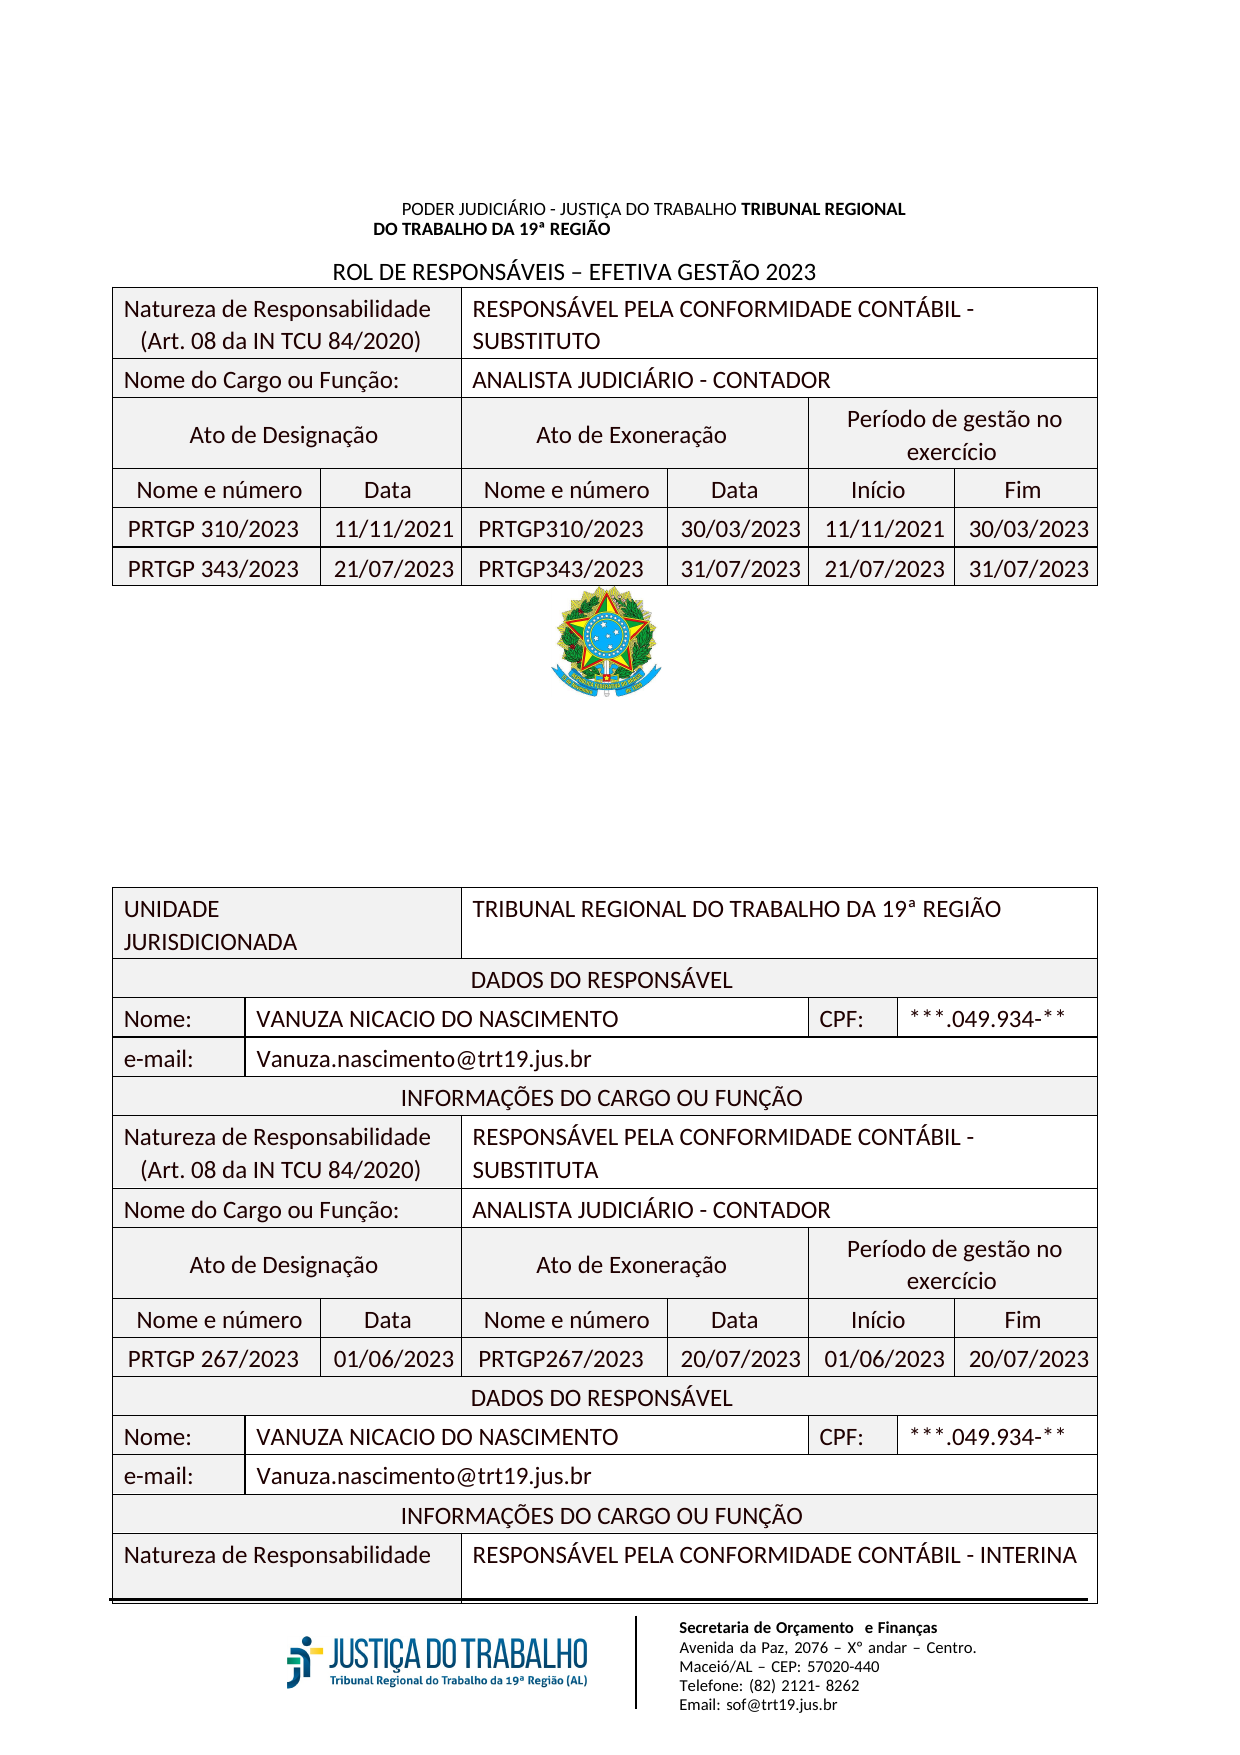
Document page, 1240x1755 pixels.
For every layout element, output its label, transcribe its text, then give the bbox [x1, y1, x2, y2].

table_cell RESPONSÁVEL PELA CONFORMIDADE CONTÁBIL - INTERINA [462, 1534, 1097, 1603]
table_cell Natureza de Responsabilidade (Art. 08 da IN TCU 84/2020) [113, 288, 461, 358]
table_cell VANUZA NICACIO DO NASCIMENTO [246, 998, 808, 1036]
table_cell 20/07/2023 [955, 1338, 1097, 1376]
table_cell 11/11/2021 [321, 508, 461, 546]
table_cell ***.049.934-** [898, 1416, 1097, 1454]
table_cell RESPONSÁVEL PELA CONFORMIDADE CONTÁBIL - SUBSTITUTA [462, 1116, 1097, 1187]
table_cell PRTGP267/2023 [462, 1338, 667, 1376]
table_cell Nome do Cargo ou Função: [113, 1189, 461, 1227]
table_cell Período de gestão no exercício [809, 1228, 1097, 1298]
table_cell Vanuza.nascimento@trt19.jus.br [246, 1038, 1097, 1076]
table_header TRIBUNAL REGIONAL DO TRABALHO DA 19ª REGIÃO [462, 888, 1097, 958]
table_cell CPF: [809, 998, 897, 1036]
table_cell 20/07/2023 [668, 1338, 808, 1376]
table_cell ANALISTA JUDICIÁRIO - CONTADOR [462, 1189, 1097, 1227]
table_cell DADOS DO RESPONSÁVEL [113, 1377, 1097, 1415]
table_cell VANUZA NICACIO DO NASCIMENTO [246, 1416, 808, 1454]
table_cell Natureza de Responsabilidade (Art. 08 da IN TCU 84/2020) [113, 1116, 461, 1187]
table_cell RESPONSÁVEL PELA CONFORMIDADE CONTÁBIL - SUBSTITUTO [462, 288, 1097, 358]
table_cell 30/03/2023 [668, 508, 808, 546]
table_cell Início [809, 1299, 954, 1337]
table_header UNIDADE JURISDICIONADA [113, 888, 461, 958]
table_cell Ato de Exoneração [462, 398, 808, 468]
table_cell PRTGP 267/2023 [113, 1338, 320, 1376]
table_cell Vanuza.nascimento@trt19.jus.br [246, 1455, 1097, 1493]
table_cell 31/07/2023 [668, 548, 808, 585]
table_cell Data [321, 469, 461, 507]
table_cell ***.049.934-** [898, 998, 1097, 1036]
table_cell PRTGP343/2023 [462, 548, 667, 585]
table_cell 21/07/2023 [321, 548, 461, 585]
table_cell 11/11/2021 [809, 508, 954, 546]
table_cell Nome e número [113, 1299, 320, 1337]
table_cell Início [809, 469, 954, 507]
table_cell Nome: [113, 998, 244, 1036]
table_cell Natureza de Responsabilidade [113, 1534, 461, 1598]
table_cell Período de gestão no exercício [809, 398, 1097, 468]
table_cell PRTGP 310/2023 [113, 508, 320, 546]
table_cell Ato de Exoneração [462, 1228, 808, 1298]
table_cell Nome: [113, 1416, 244, 1454]
table_cell Ato de Designação [113, 398, 461, 468]
table_cell 21/07/2023 [809, 548, 954, 585]
table_cell Data [321, 1299, 461, 1337]
table_cell PRTGP 343/2023 [113, 548, 320, 585]
table_cell Fim [955, 469, 1097, 507]
table_cell 30/03/2023 [955, 508, 1097, 546]
table_cell e-mail: [113, 1038, 244, 1076]
table_cell Nome e número [462, 1299, 667, 1337]
table_cell ANALISTA JUDICIÁRIO - CONTADOR [462, 359, 1097, 397]
table_cell Ato de Designação [113, 1228, 461, 1298]
table_cell CPF: [809, 1416, 897, 1454]
table_cell Data [668, 1299, 808, 1337]
table_cell Data [668, 469, 808, 507]
table_cell Fim [955, 1299, 1097, 1337]
table_cell INFORMAÇÕES DO CARGO OU FUNÇÃO [113, 1495, 1097, 1532]
table_cell Nome do Cargo ou Função: [113, 359, 461, 397]
table_cell Nome e número [462, 469, 667, 507]
table_cell PRTGP310/2023 [462, 508, 667, 546]
table_cell INFORMAÇÕES DO CARGO OU FUNÇÃO [113, 1077, 1097, 1115]
table_cell e-mail: [113, 1455, 244, 1493]
table_cell 01/06/2023 [809, 1338, 954, 1376]
table_cell 01/06/2023 [321, 1338, 461, 1376]
table_cell Nome e número [113, 469, 320, 507]
table_cell 31/07/2023 [955, 548, 1097, 585]
table_cell DADOS DO RESPONSÁVEL [113, 959, 1097, 997]
